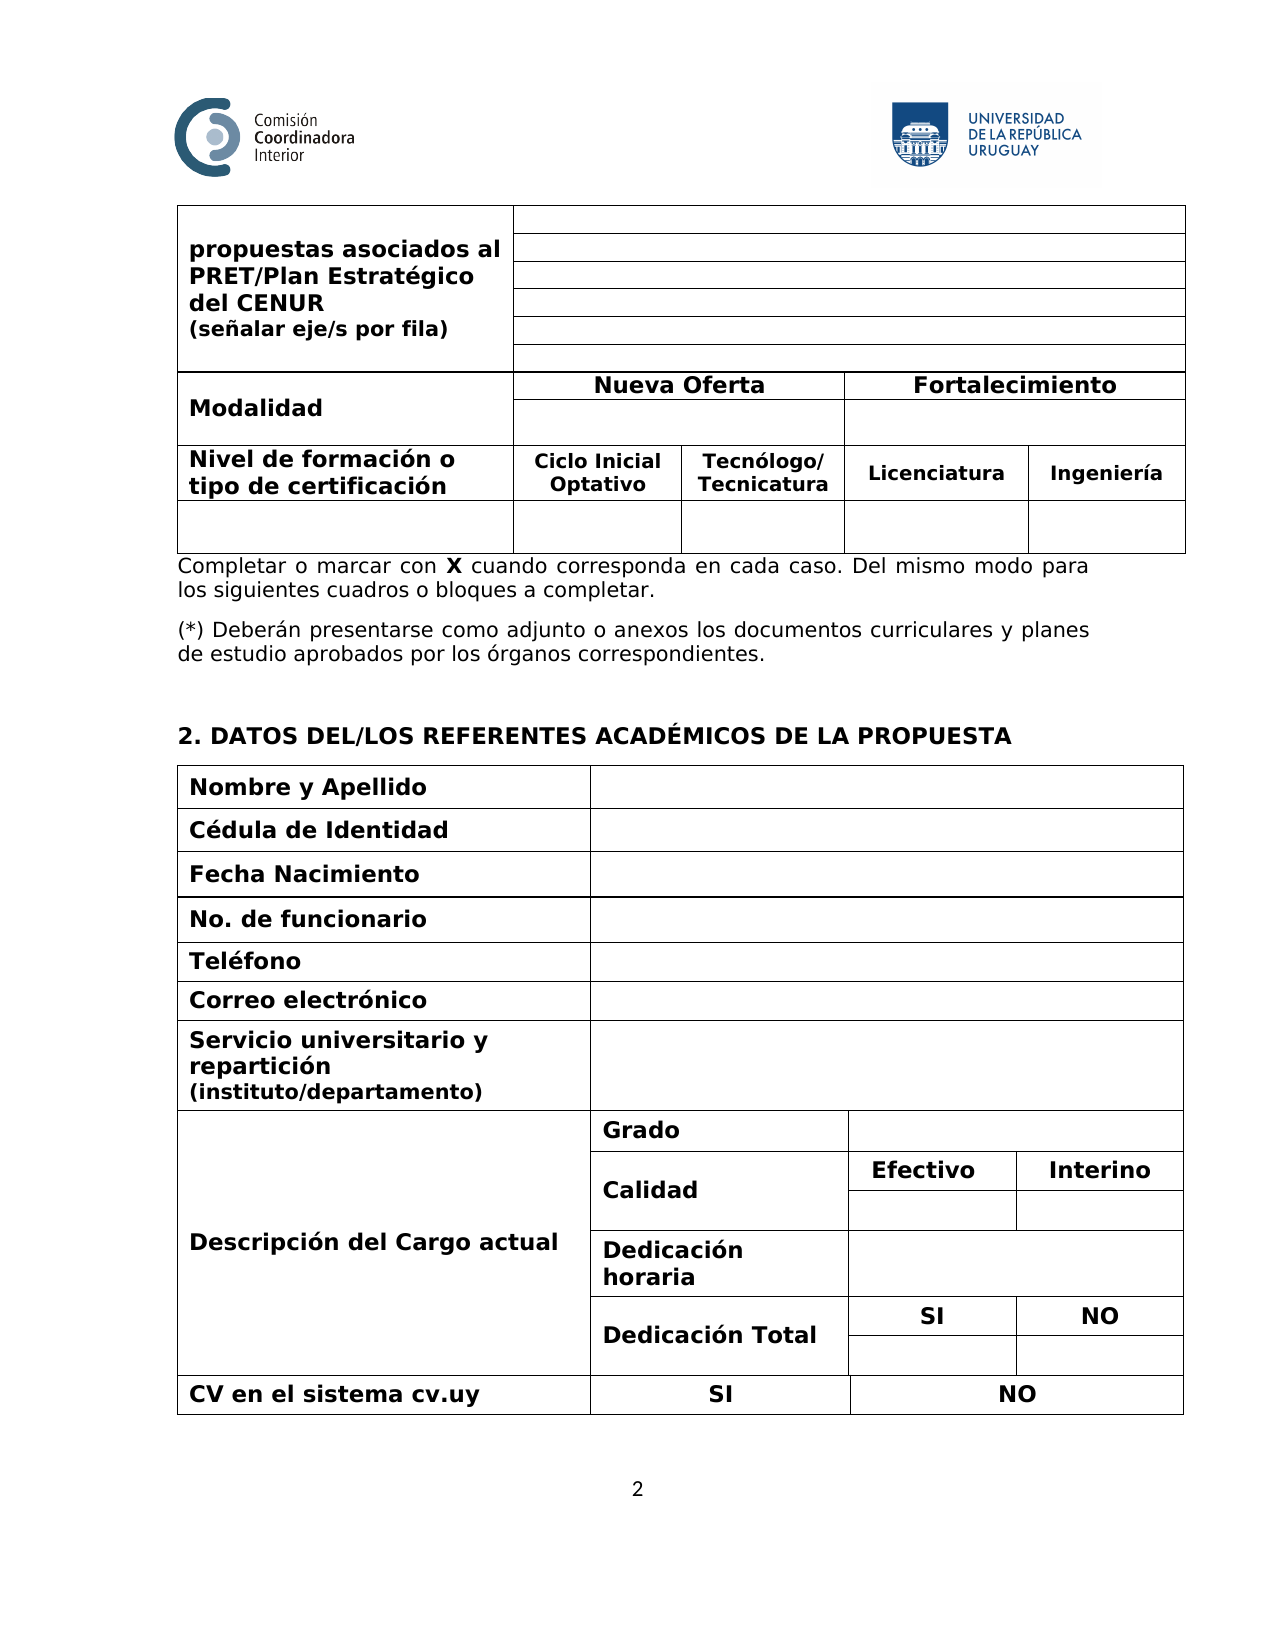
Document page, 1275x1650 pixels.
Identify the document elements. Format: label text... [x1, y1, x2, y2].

text Completar o marcar con X cuando corresponda en cada caso. Del mismo modo para los siguientes cuadros o bloques a completar. [177, 554, 1090, 603]
table_cell [849, 1111, 1183, 1151]
table_cell Dedicación horaria [591, 1231, 848, 1296]
table_cell [514, 317, 1185, 344]
table_cell [591, 852, 1183, 896]
table_cell Interino [1017, 1152, 1183, 1190]
table_cell [514, 289, 1185, 316]
table_cell [514, 345, 1185, 371]
text 2. DATOS DEL/LOS REFERENTES ACADÉMICOS DE LA PROPUESTA [177, 723, 1090, 750]
table_cell [1017, 1336, 1183, 1374]
table_cell [849, 1191, 1016, 1230]
table_cell [514, 234, 1185, 261]
table_cell No. de funcionario [178, 898, 590, 942]
table_cell [591, 809, 1183, 851]
table_cell Teléfono [178, 943, 590, 981]
table_cell NO [851, 1376, 1183, 1414]
table_cell Dedicación Total [591, 1297, 848, 1374]
table_cell [514, 262, 1185, 288]
table_cell Tecnólogo/ Tecnicatura [682, 446, 844, 500]
table_cell Ingeniería [1029, 446, 1185, 500]
table_cell propuestas asociados al PRET/Plan Estratégico del CENUR (señalar eje/s por fila) [178, 206, 513, 371]
table_cell [845, 400, 1185, 445]
table_cell Fortalecimiento [845, 373, 1185, 399]
table_cell SI [849, 1297, 1016, 1335]
table_cell [591, 982, 1183, 1020]
table_cell [591, 898, 1183, 942]
table_cell Calidad [591, 1152, 848, 1230]
table_cell Cédula de Identidad [178, 809, 590, 851]
text (*) Deberán presentarse como adjunto o anexos los documentos curriculares y planes de estudio aprobados por los órganos correspondientes. [177, 618, 1090, 666]
table_cell Modalidad [178, 373, 513, 445]
table_cell [514, 501, 681, 553]
table_cell Nueva Oferta [514, 373, 844, 399]
table_header [591, 766, 1183, 808]
table_cell [178, 501, 513, 553]
table_cell [682, 501, 844, 553]
table_cell CV en el sistema cv.uy [178, 1376, 590, 1414]
picture [871, 82, 1103, 188]
table_cell SI [591, 1376, 850, 1414]
table_cell Servicio universitario y repartición (instituto/departamento) [178, 1021, 590, 1110]
table_cell Nivel de formación o tipo de certificación [178, 446, 513, 500]
table_cell Licenciatura [845, 446, 1028, 500]
table_cell Correo electrónico [178, 982, 590, 1020]
table_cell [514, 206, 1185, 233]
table_cell [514, 400, 844, 445]
table_cell [591, 943, 1183, 981]
table_cell [1029, 501, 1185, 553]
table_cell [849, 1336, 1016, 1374]
table_cell Ciclo Inicial Optativo [514, 446, 681, 500]
table_cell Descripción del Cargo actual [178, 1111, 590, 1374]
table_cell NO [1017, 1297, 1183, 1335]
table_header Nombre y Apellido [178, 766, 590, 808]
table_cell [845, 501, 1028, 553]
table_cell [849, 1231, 1183, 1296]
table_cell [591, 1021, 1183, 1110]
table_cell Grado [591, 1111, 848, 1151]
table_cell [1017, 1191, 1183, 1230]
table_cell Fecha Nacimiento [178, 852, 590, 896]
table_cell Efectivo [849, 1152, 1016, 1190]
picture [174, 98, 354, 177]
